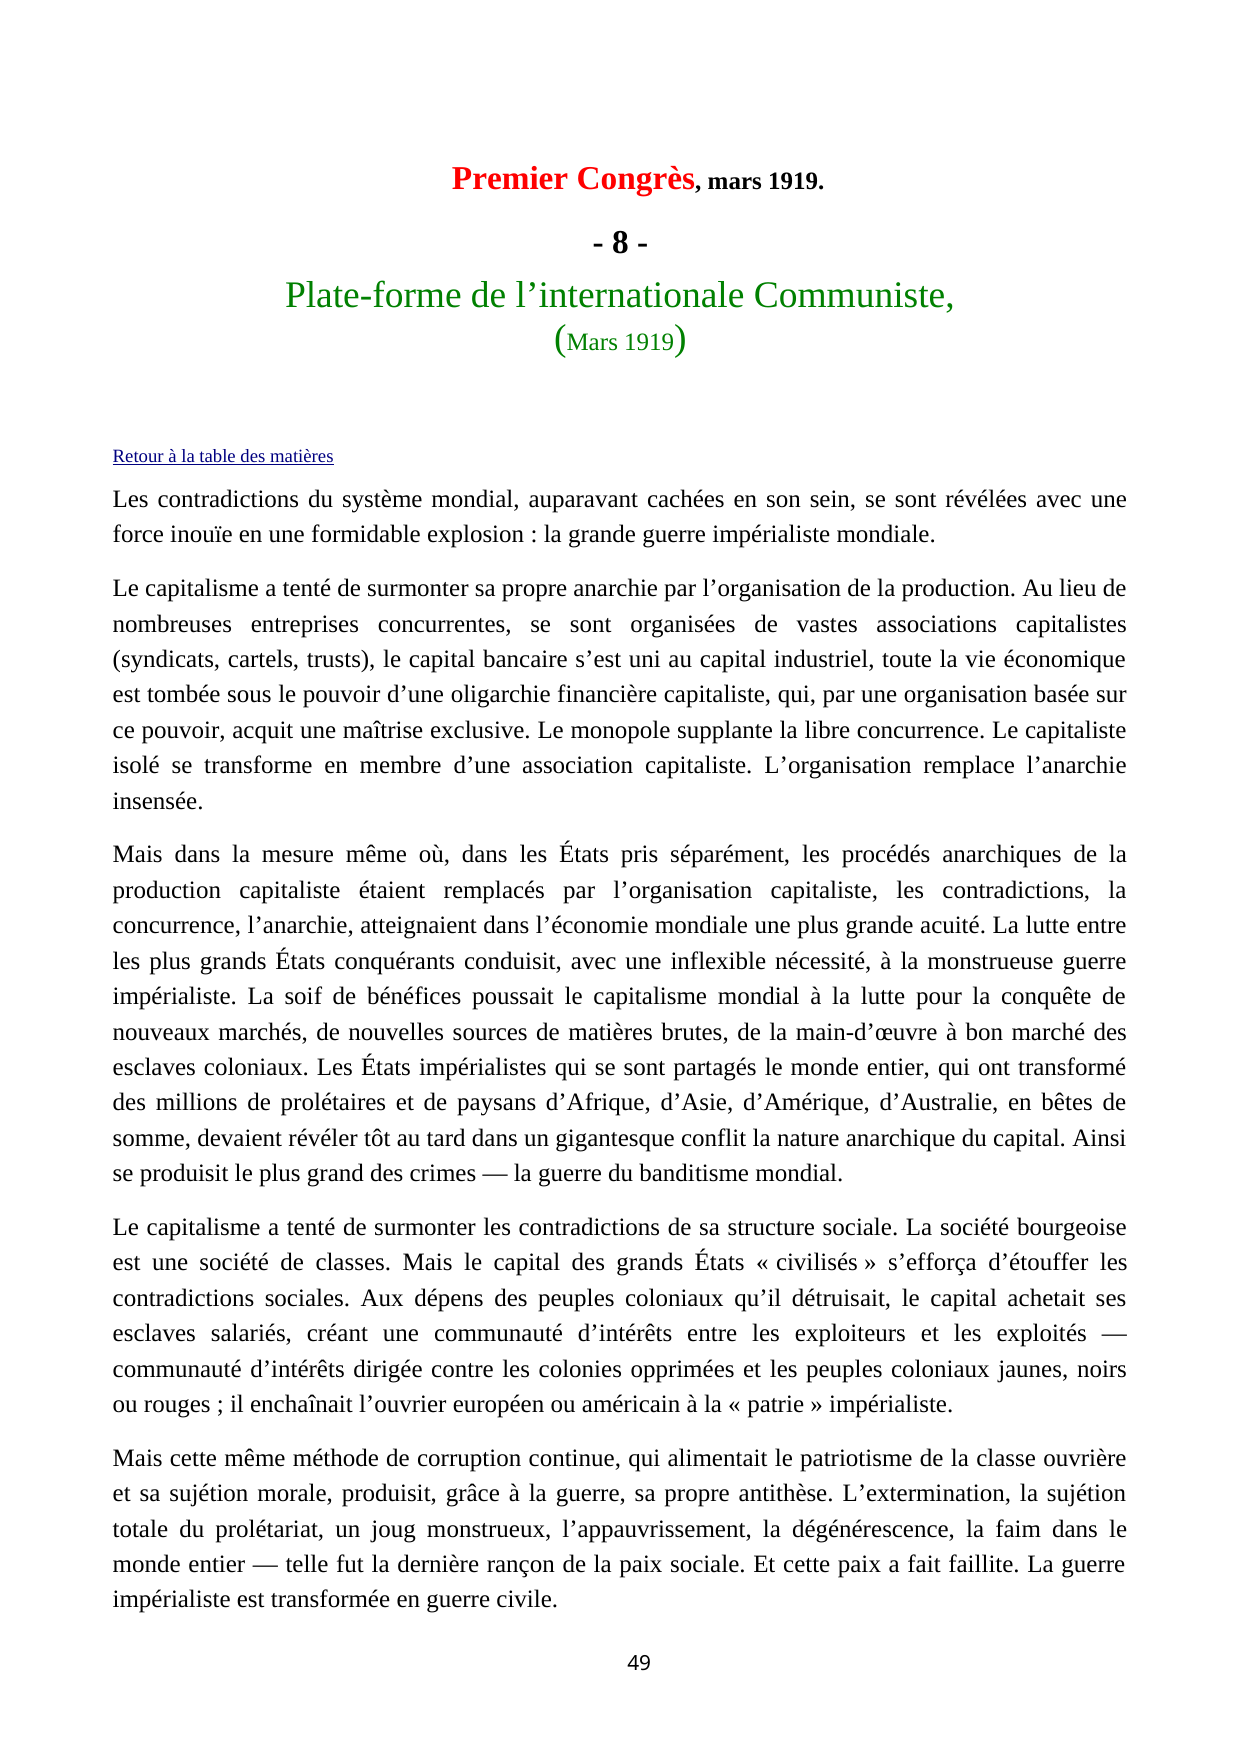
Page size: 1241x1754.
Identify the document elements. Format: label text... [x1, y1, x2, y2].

text Le capitalisme a tenté de surmonter les contradictions de sa structure sociale. La société bourgeoise est une société de classes. Mais le capital des grands États « civilisés » s’efforça d’étouffer les contradictions sociales. Aux dépens des peuples coloniaux qu’il détruisait, le capital achetait ses esclaves salariés, créant une communauté d’intérêts entre les exploiteurs et les exploités — communauté d’intérêts dirigée contre les colonies opprimées et les peuples coloniaux jaunes, noirs ou rouges ; il enchaînait l’ouvrier européen ou américain à la « patrie » impérialiste. [112, 1207, 1128, 1419]
text Retour à la table des matières [112, 445, 1128, 467]
text - 8 - [112, 222, 1128, 260]
text Premier Congrès, mars 1919. [148, 159, 1128, 197]
text Le capitalisme a tenté de surmonter sa propre anarchie par l’organisation de la production. Au lieu de nombreuses entreprises concurrentes, se sont organisées de vastes associations capitalistes (syndicats, cartels, trusts), le capital bancaire s’est uni au capital industriel, toute la vie économique est tombée sous le pouvoir d’une oligarchie financière capitaliste, qui, par une organisation basée sur ce pouvoir, acquit une maîtrise exclusive. Le monopole supplante la libre concurrence. Le capitaliste isolé se transforme en membre d’une association capitaliste. L’organisation remplace l’anarchie insensée. [112, 568, 1128, 816]
text Les contradictions du système mondial, auparavant cachées en son sein, se sont révélées avec une force inouïe en une formidable explosion : la grande guerre impérialiste mondiale. [112, 479, 1128, 550]
text Mais dans la mesure même où, dans les États pris séparément, les procédés anarchiques de la production capitaliste étaient remplacés par l’organisation capitaliste, les contradictions, la concurrence, l’anarchie, atteignaient dans l’économie mondiale une plus grande acuité. La lutte entre les plus grands États conquérants conduisit, avec une inflexible nécessité, à la monstrueuse guerre impérialiste. La soif de bénéfices poussait le capitalisme mondial à la lutte pour la conquête de nouveaux marchés, de nouvelles sources de matières brutes, de la main-d’œuvre à bon marché des esclaves coloniaux. Les États impérialistes qui se sont partagés le monde entier, qui ont transformé des millions de prolétaires et de paysans d’Afrique, d’Asie, d’Amérique, d’Australie, en bêtes de somme, devaient révéler tôt au tard dans un gigantesque conflit la nature anarchique du capital. Ainsi se produisit le plus grand des crimes — la guerre du banditisme mondial. [112, 834, 1128, 1189]
text Plate-forme de l’internationale Communiste, (Mars 1919) [112, 273, 1128, 359]
text Mais cette même méthode de corruption continue, qui alimentait le patriotisme de la classe ouvrière et sa sujétion morale, produisit, grâce à la guerre, sa propre antithèse. L’extermination, la sujétion totale du prolétariat, un joug monstrueux, l’appauvrissement, la dégénérescence, la faim dans le monde entier — telle fut la dernière rançon de la paix sociale. Et cette paix a fait faillite. La guerre impérialiste est transformée en guerre civile. [112, 1438, 1128, 1615]
